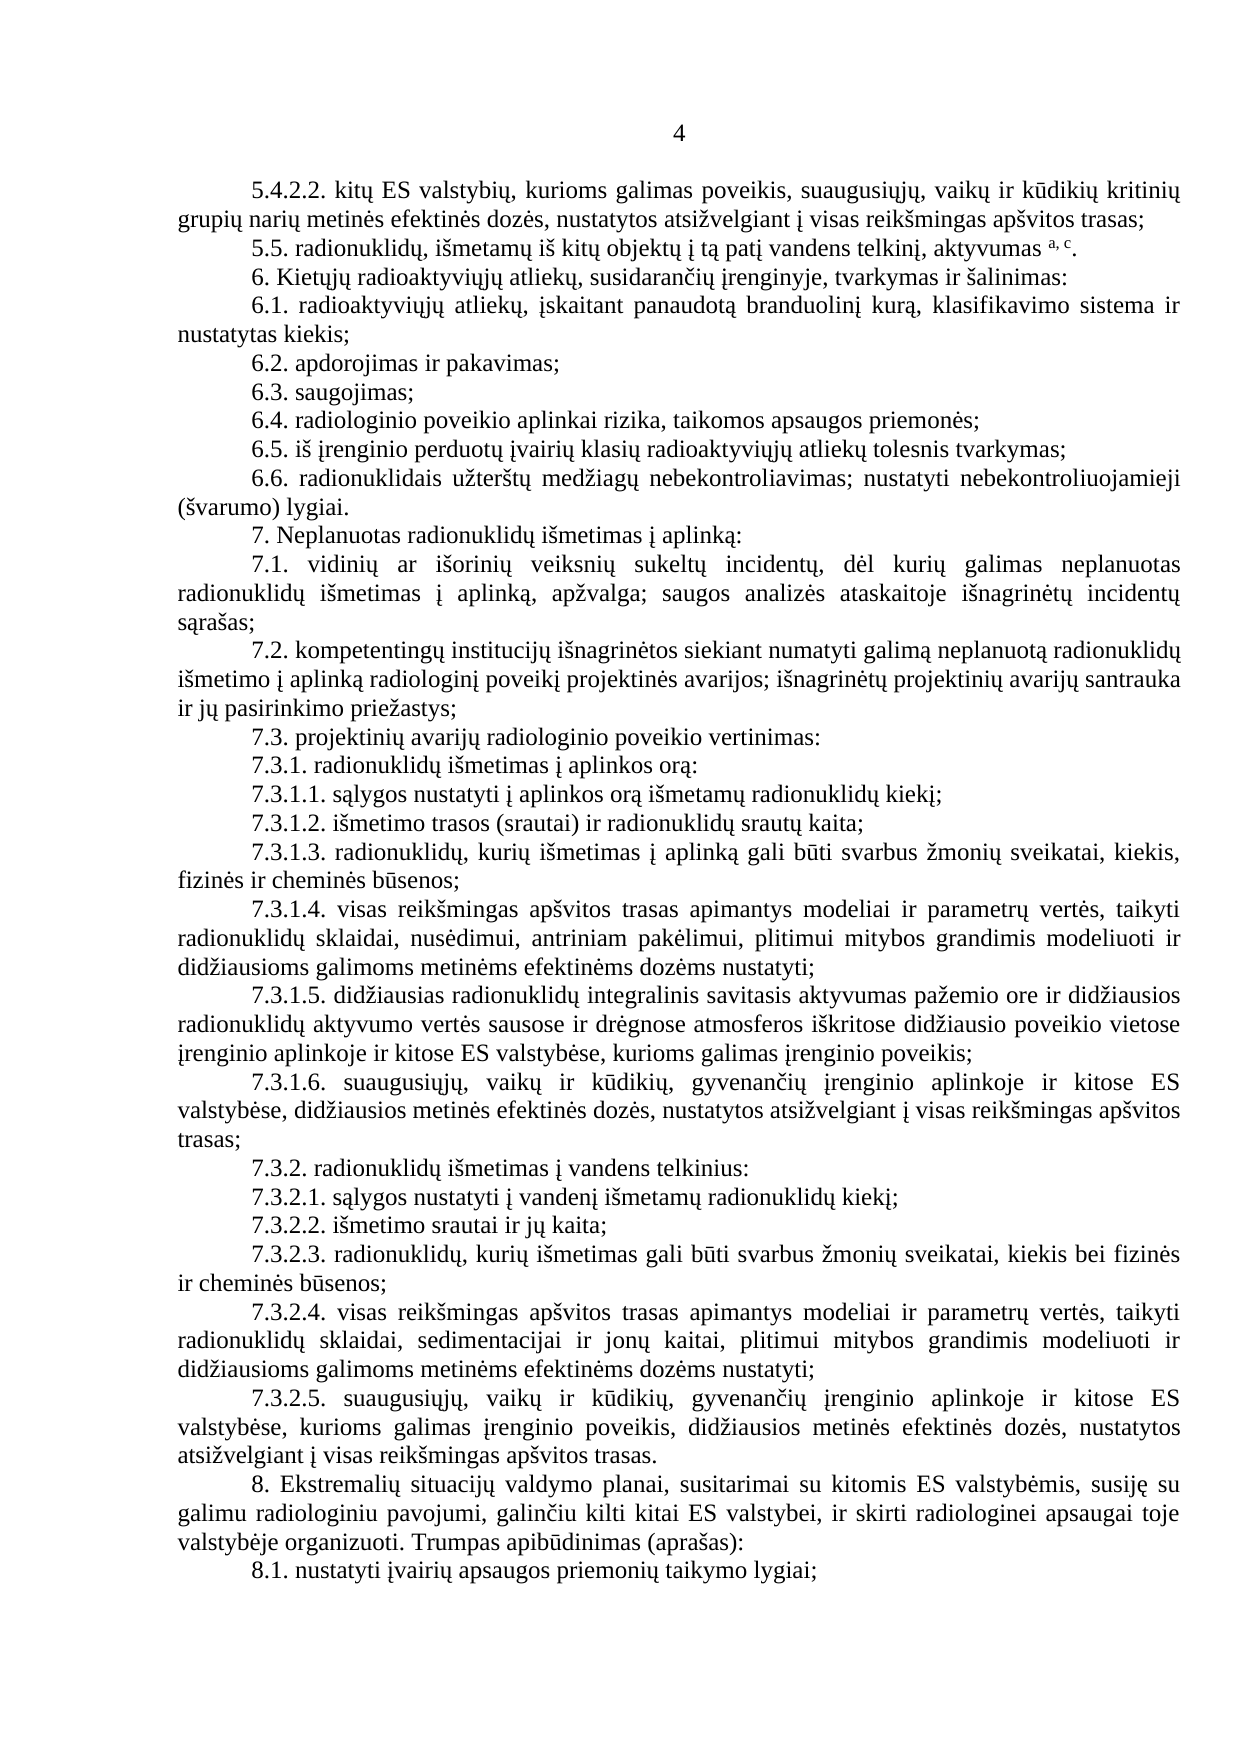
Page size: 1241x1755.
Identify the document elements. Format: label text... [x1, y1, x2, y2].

text 6. Kietųjų radioaktyviųjų atliekų, susidarančių įrenginyje, tvarkymas ir šalinimas: [177, 262, 1181, 291]
text 6.2. apdorojimas ir pakavimas; [177, 348, 1181, 377]
text 7.3.2.2. išmetimo srautai ir jų kaita; [177, 1211, 1181, 1239]
text 7.1. vidinių ar išorinių veiksnių sukeltų incidentų, dėl kurių galimas neplanuotas radionuklidų išmetimas į aplinką, apžvalga; saugos analizės ataskaitoje išnagrinėtų incidentų sąrašas; [177, 549, 1181, 636]
text 7.3.1. radionuklidų išmetimas į aplinkos orą: [177, 751, 1181, 779]
text 8.1. nustatyti įvairių apsaugos priemonių taikymo lygiai; [177, 1556, 1181, 1584]
text 7.3.1.5. didžiausias radionuklidų integralinis savitasis aktyvumas pažemio ore ir didžiausios radionuklidų aktyvumo vertės sausose ir drėgnose atmosferos iškritose didžiausio poveikio vietose įrenginio aplinkoje ir kitose ES valstybėse, kurioms galimas įrenginio poveikis; [177, 981, 1181, 1067]
text 6.4. radiologinio poveikio aplinkai rizika, taikomos apsaugos priemonės; [177, 406, 1181, 434]
text 7.3. projektinių avarijų radiologinio poveikio vertinimas: [177, 722, 1181, 751]
text 7.3.2.3. radionuklidų, kurių išmetimas gali būti svarbus žmonių sveikatai, kiekis bei fizinės ir cheminės būsenos; [177, 1239, 1181, 1297]
text 8. Ekstremalių situacijų valdymo planai, susitarimai su kitomis ES valstybėmis, susiję su galimu radiologiniu pavojumi, galinčiu kilti kitai ES valstybei, ir skirti radiologinei apsaugai toje valstybėje organizuoti. Trumpas apibūdinimas (aprašas): [177, 1469, 1181, 1556]
text 7.3.2. radionuklidų išmetimas į vandens telkinius: [177, 1153, 1181, 1182]
text 7. Neplanuotas radionuklidų išmetimas į aplinką: [177, 521, 1181, 549]
text 7.3.1.6. suaugusiųjų, vaikų ir kūdikių, gyvenančių įrenginio aplinkoje ir kitose ES valstybėse, didžiausios metinės efektinės dozės, nustatytos atsižvelgiant į visas reikšmingas apšvitos trasas; [177, 1067, 1181, 1153]
text 7.3.1.1. sąlygos nustatyti į aplinkos orą išmetamų radionuklidų kiekį; [177, 779, 1181, 808]
text 6.5. iš įrenginio perduotų įvairių klasių radioaktyviųjų atliekų tolesnis tvarkymas; [177, 434, 1181, 463]
text 6.6. radionuklidais užterštų medžiagų nebekontroliavimas; nustatyti nebekontroliuojamieji (švarumo) lygiai. [177, 463, 1181, 521]
text 7.3.2.1. sąlygos nustatyti į vandenį išmetamų radionuklidų kiekį; [177, 1182, 1181, 1211]
text 6.3. saugojimas; [177, 377, 1181, 406]
text 5.4.2.2. kitų ES valstybių, kurioms galimas poveikis, suaugusiųjų, vaikų ir kūdikių kritinių grupių narių metinės efektinės dozės, nustatytos atsižvelgiant į visas reikšmingas apšvitos trasas; [177, 176, 1181, 233]
text 7.3.1.4. visas reikšmingas apšvitos trasas apimantys modeliai ir parametrų vertės, taikyti radionuklidų sklaidai, nusėdimui, antriniam pakėlimui, plitimui mitybos grandimis modeliuoti ir didžiausioms galimoms metinėms efektinėms dozėms nustatyti; [177, 894, 1181, 981]
text 5.5. radionuklidų, išmetamų iš kitų objektų į tą patį vandens telkinį, aktyvumas a, c. [177, 233, 1181, 262]
text 7.2. kompetentingų institucijų išnagrinėtos siekiant numatyti galimą neplanuotą radionuklidų išmetimo į aplinką radiologinį poveikį projektinės avarijos; išnagrinėtų projektinių avarijų santrauka ir jų pasirinkimo priežastys; [177, 636, 1181, 722]
text 7.3.2.4. visas reikšmingas apšvitos trasas apimantys modeliai ir parametrų vertės, taikyti radionuklidų sklaidai, sedimentacijai ir jonų kaitai, plitimui mitybos grandimis modeliuoti ir didžiausioms galimoms metinėms efektinėms dozėms nustatyti; [177, 1297, 1181, 1383]
text 6.1. radioaktyviųjų atliekų, įskaitant panaudotą branduolinį kurą, klasifikavimo sistema ir nustatytas kiekis; [177, 291, 1181, 348]
text 7.3.1.2. išmetimo trasos (srautai) ir radionuklidų srautų kaita; [177, 808, 1181, 837]
text 7.3.1.3. radionuklidų, kurių išmetimas į aplinką gali būti svarbus žmonių sveikatai, kiekis, fizinės ir cheminės būsenos; [177, 837, 1181, 894]
text 7.3.2.5. suaugusiųjų, vaikų ir kūdikių, gyvenančių įrenginio aplinkoje ir kitose ES valstybėse, kurioms galimas įrenginio poveikis, didžiausios metinės efektinės dozės, nustatytos atsižvelgiant į visas reikšmingas apšvitos trasas. [177, 1383, 1181, 1469]
